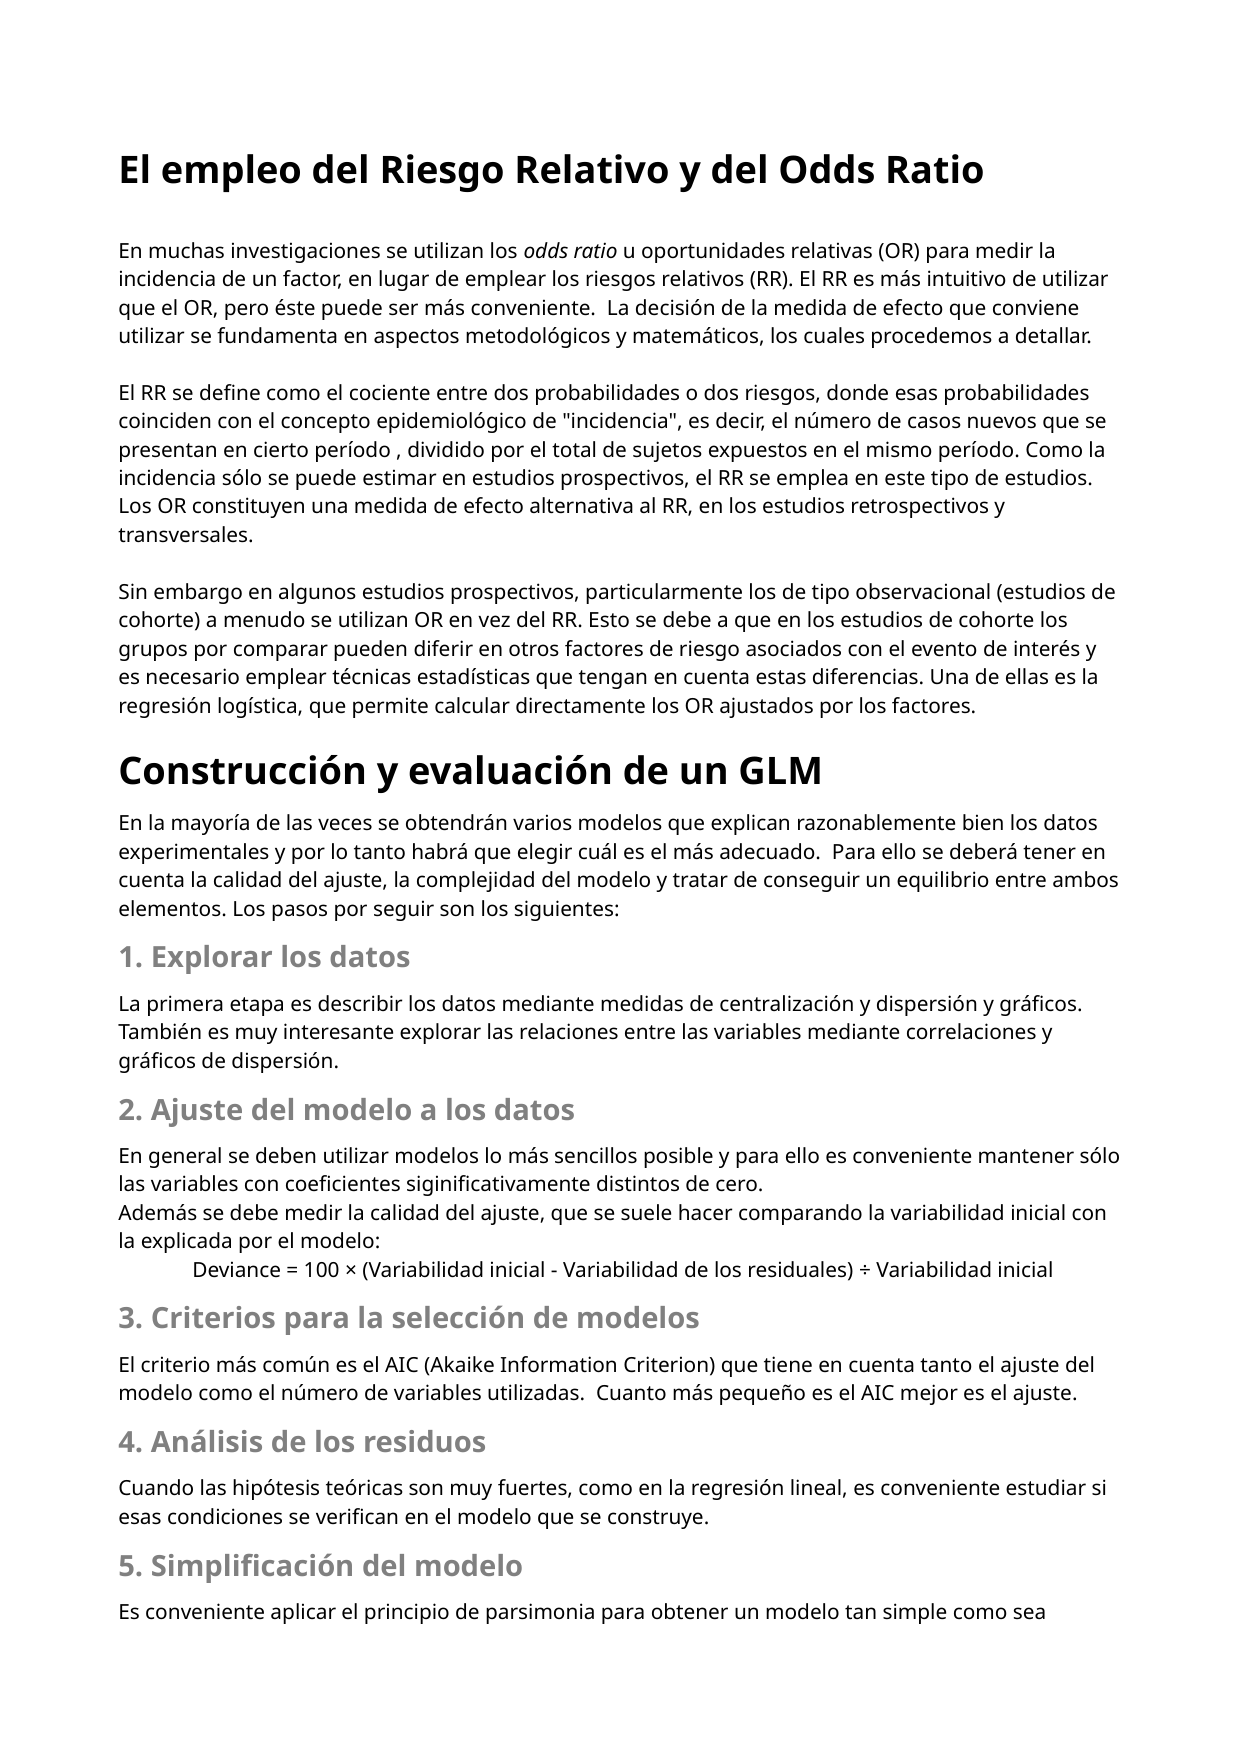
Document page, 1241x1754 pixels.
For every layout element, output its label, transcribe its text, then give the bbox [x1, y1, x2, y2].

text Sin embargo en algunos estudios prospectivos, particularmente los de tipo observacional (estudios de cohorte) a menudo se utilizan OR en vez del RR. Esto se debe a que en los estudios de cohorte los grupos por comparar pueden diferir en otros factores de riesgo asociados con el evento de interés y es necesario emplear técnicas estadísticas que tengan en cuenta estas diferencias. Una de ellas es la regresión logística, que permite calcular directamente los OR ajustados por los factores. [118, 577, 1122, 719]
text En general se deben utilizar modelos lo más sencillos posible y para ello es conveniente mantener sólo las variables con coeficientes siginificativamente distintos de cero. [118, 1141, 1122, 1198]
subtitle 4. Análisis de los residuos [118, 1421, 1122, 1461]
text El criterio más común es el AIC (Akaike Information Criterion) que tiene en cuenta tanto el ajuste del modelo como el número de variables utilizadas. Cuanto más pequeño es el AIC mejor es el ajuste. [118, 1350, 1122, 1407]
text Además se debe medir la calidad del ajuste, que se suele hacer comparando la variabilidad inicial con la explicada por el modelo: [118, 1198, 1122, 1255]
text Cuando las hipótesis teóricas son muy fuertes, como en la regresión lineal, es conveniente estudiar si esas condiciones se verifican en el modelo que se construye. [118, 1473, 1122, 1530]
text Es conveniente aplicar el principio de parsimonia para obtener un modelo tan simple como sea [118, 1597, 1122, 1626]
subtitle 2. Ajuste del modelo a los datos [118, 1089, 1122, 1128]
text Deviance = 100 × (Variabilidad inicial - Variabilidad de los residuales) ÷ Variabilidad inicial [118, 1255, 1122, 1283]
subtitle 3. Criterios para la selección de modelos [118, 1298, 1122, 1337]
text En la mayoría de las veces se obtendrán varios modelos que explican razonablemente bien los datos experimentales y por lo tanto habrá que elegir cuál es el más adecuado. Para ello se deberá tener en cuenta la calidad del ajuste, la complejidad del modelo y tratar de conseguir un equilibrio entre ambos elementos. Los pasos por seguir son los siguientes: [118, 808, 1122, 922]
subtitle El empleo del Riesgo Relativo y del Odds Ratio [118, 143, 1122, 195]
subtitle 1. Explorar los datos [118, 937, 1122, 976]
text La primera etapa es describir los datos mediante medidas de centralización y dispersión y gráficos. También es muy interesante explorar las relaciones entre las variables mediante correlaciones y gráficos de dispersión. [118, 989, 1122, 1074]
text En muchas investigaciones se utilizan los odds ratio u oportunidades relativas (OR) para medir la incidencia de un factor, en lugar de emplear los riesgos relativos (RR). El RR es más intuitivo de utilizar que el OR, pero éste puede ser más conveniente. La decisión de la medida de efecto que conviene utilizar se fundamenta en aspectos metodológicos y matemáticos, los cuales procedemos a detallar. [118, 236, 1122, 349]
subtitle Construcción y evaluación de un GLM [118, 744, 1122, 796]
subtitle 5. Simplificación del modelo [118, 1545, 1122, 1585]
text El RR se define como el cociente entre dos probabilidades o dos riesgos, donde esas probabilidades coinciden con el concepto epidemiológico de "incidencia", es decir, el número de casos nuevos que se presentan en cierto período , dividido por el total de sujetos expuestos en el mismo período. Como la incidencia sólo se puede estimar en estudios prospectivos, el RR se emplea en este tipo de estudios. Los OR constituyen una medida de efecto alternativa al RR, en los estudios retrospectivos y transversales. [118, 378, 1122, 548]
